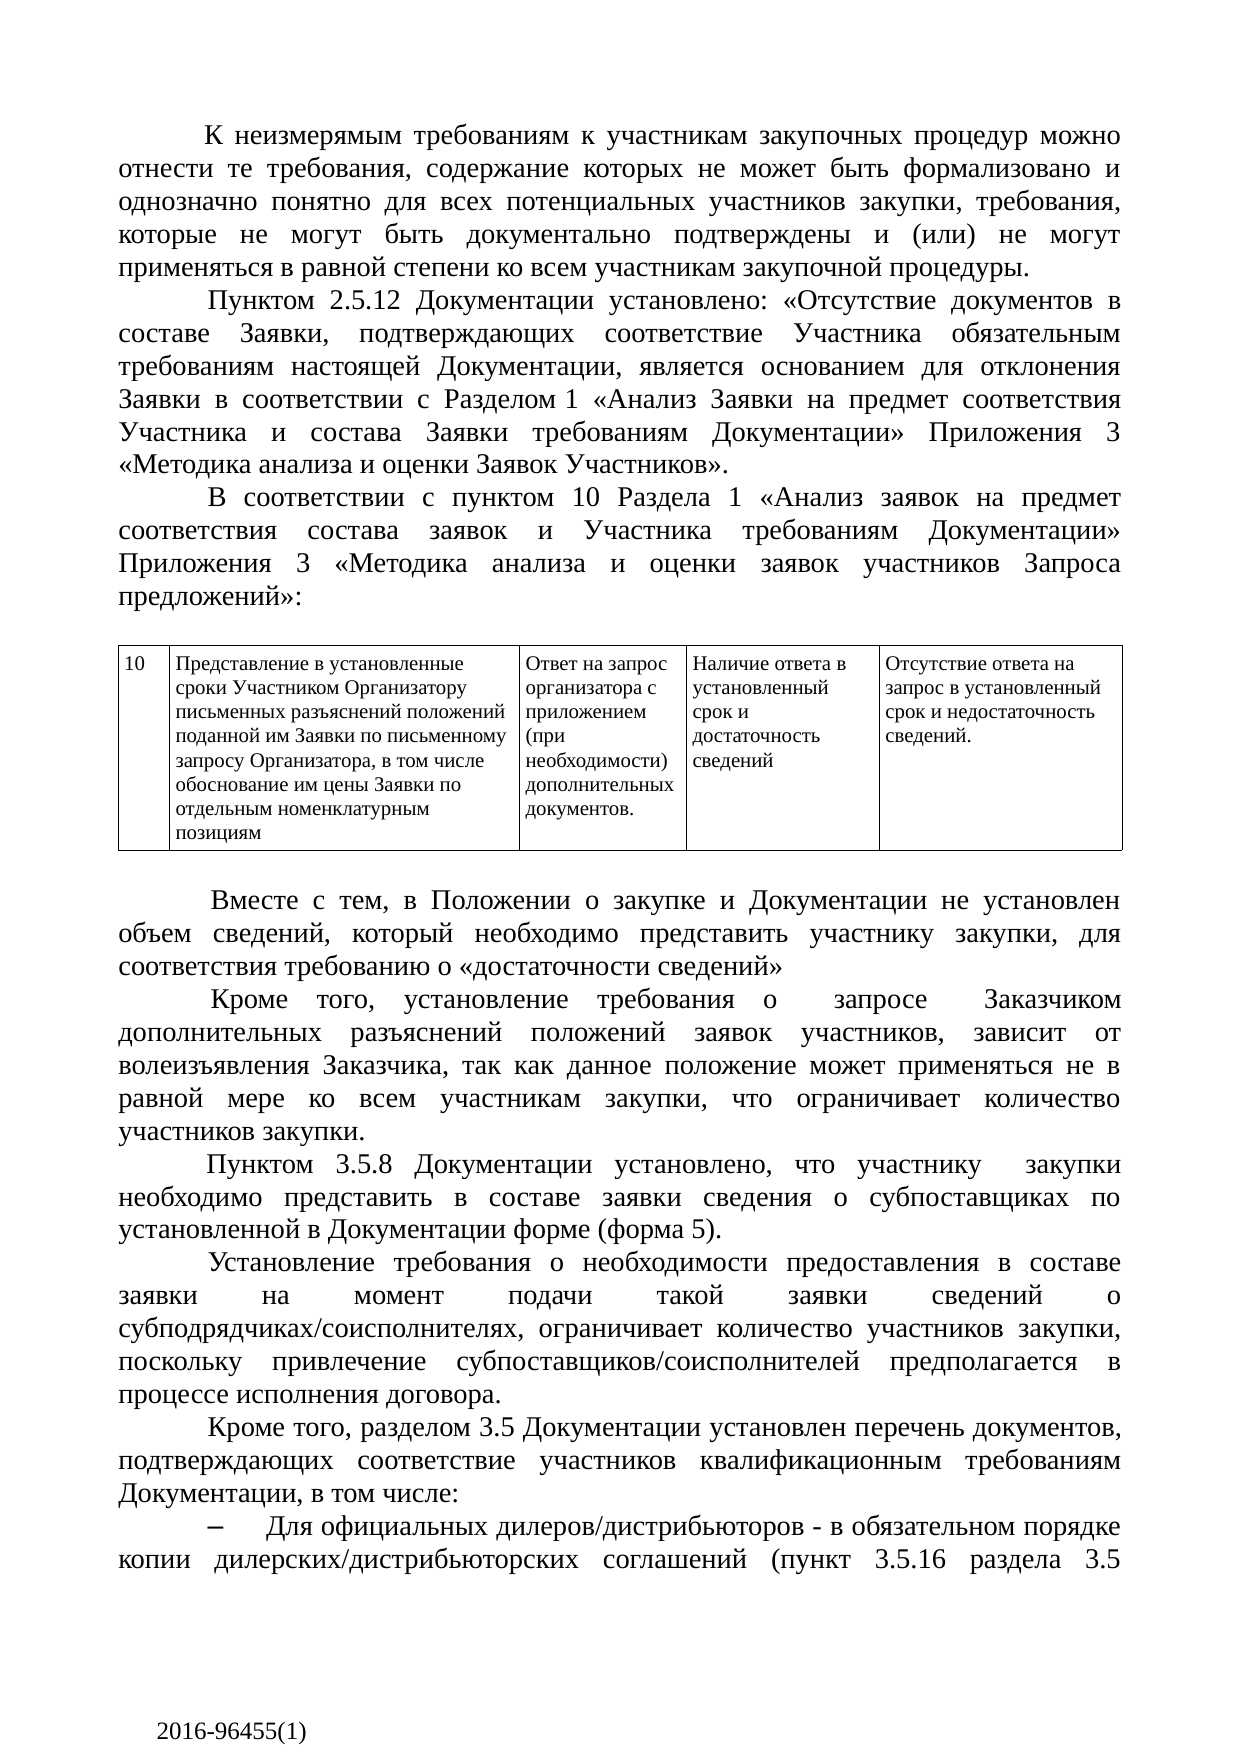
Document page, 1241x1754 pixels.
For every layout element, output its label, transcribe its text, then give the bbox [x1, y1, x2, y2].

text Установление требования о необходимости предоставления в составе заявки на момент подачи такой заявки сведений о субподрядчиках/соисполнителях, ограничивает количество участников закупки, поскольку привлечение субпоставщиков/соисполнителей предполагается в процессе исполнения договора. [118, 1245, 1122, 1410]
text Кроме того, установление требования о запросе Заказчиком дополнительных разъяснений положений заявок участников, зависит от волеизъявления Заказчика, так как данное положение может применяться не в равной мере ко всем участникам закупки, что ограничивает количество участников закупки. [118, 982, 1122, 1146]
text Вместе с тем, в Положении о закупке и Документации не установлен объем сведений, который необходимо представить участнику закупки, для соответствия требованию о «достаточности сведений» [118, 883, 1122, 982]
table_header Отсутствие ответа на запрос в установленный срок и недостаточность сведений. [880, 646, 1122, 849]
table_header Наличие ответа в установленный срок и достаточность сведений [687, 646, 879, 849]
text Кроме того, разделом 3.5 Документации установлен перечень документов, подтверждающих соответствие участников квалификационным требованиям Документации, в том числе: [118, 1410, 1122, 1508]
text Пунктом 2.5.12 Документации установлено: «Отсутствие документов в составе Заявки, подтверждающих соответствие Участника обязательным требованиям настоящей Документации, является основанием для отклонения Заявки в соответствии с Разделом 1 «Анализ Заявки на предмет соответствия Участника и состава Заявки требованиям Документации» Приложения 3 «Методика анализа и оценки Заявок Участников». [118, 283, 1122, 480]
text Пунктом 3.5.8 Документации установлено, что участнику закупки необходимо представить в составе заявки сведения о субпоставщиках по установленной в Документации форме (форма 5). [118, 1146, 1122, 1245]
text В соответствии с пунктом 10 Раздела 1 «Анализ заявок на предмет соответствия состава заявок и Участника требованиям Документации» Приложения 3 «Методика анализа и оценки заявок участников Запроса предложений»: [118, 480, 1122, 612]
list Для официальных дилеров/дистрибьюторов - в обязательном порядке копии дилерских/дистрибьюторских соглашений (пункт 3.5.16 раздела 3.5 [118, 1508, 1122, 1574]
table_header Ответ на запрос организатора с приложением (при необходимости) дополнительных документов. [520, 646, 686, 849]
table_header 10 [119, 646, 169, 849]
text К неизмерямым требованиям к участникам закупочных процедур можно отнести те требования, содержание которых не может быть формализовано и однозначно понятно для всех потенциальных участников закупки, требования, которые не могут быть документально подтверждены и (или) не могут применяться в равной степени ко всем участникам закупочной процедуры. [118, 118, 1122, 283]
table_header Представление в установленные сроки Участником Организатору письменных разъяснений положений поданной им Заявки по письменному запросу Организатора, в том числе обоснование им цены Заявки по отдельным номенклатурным позициям [170, 646, 519, 849]
